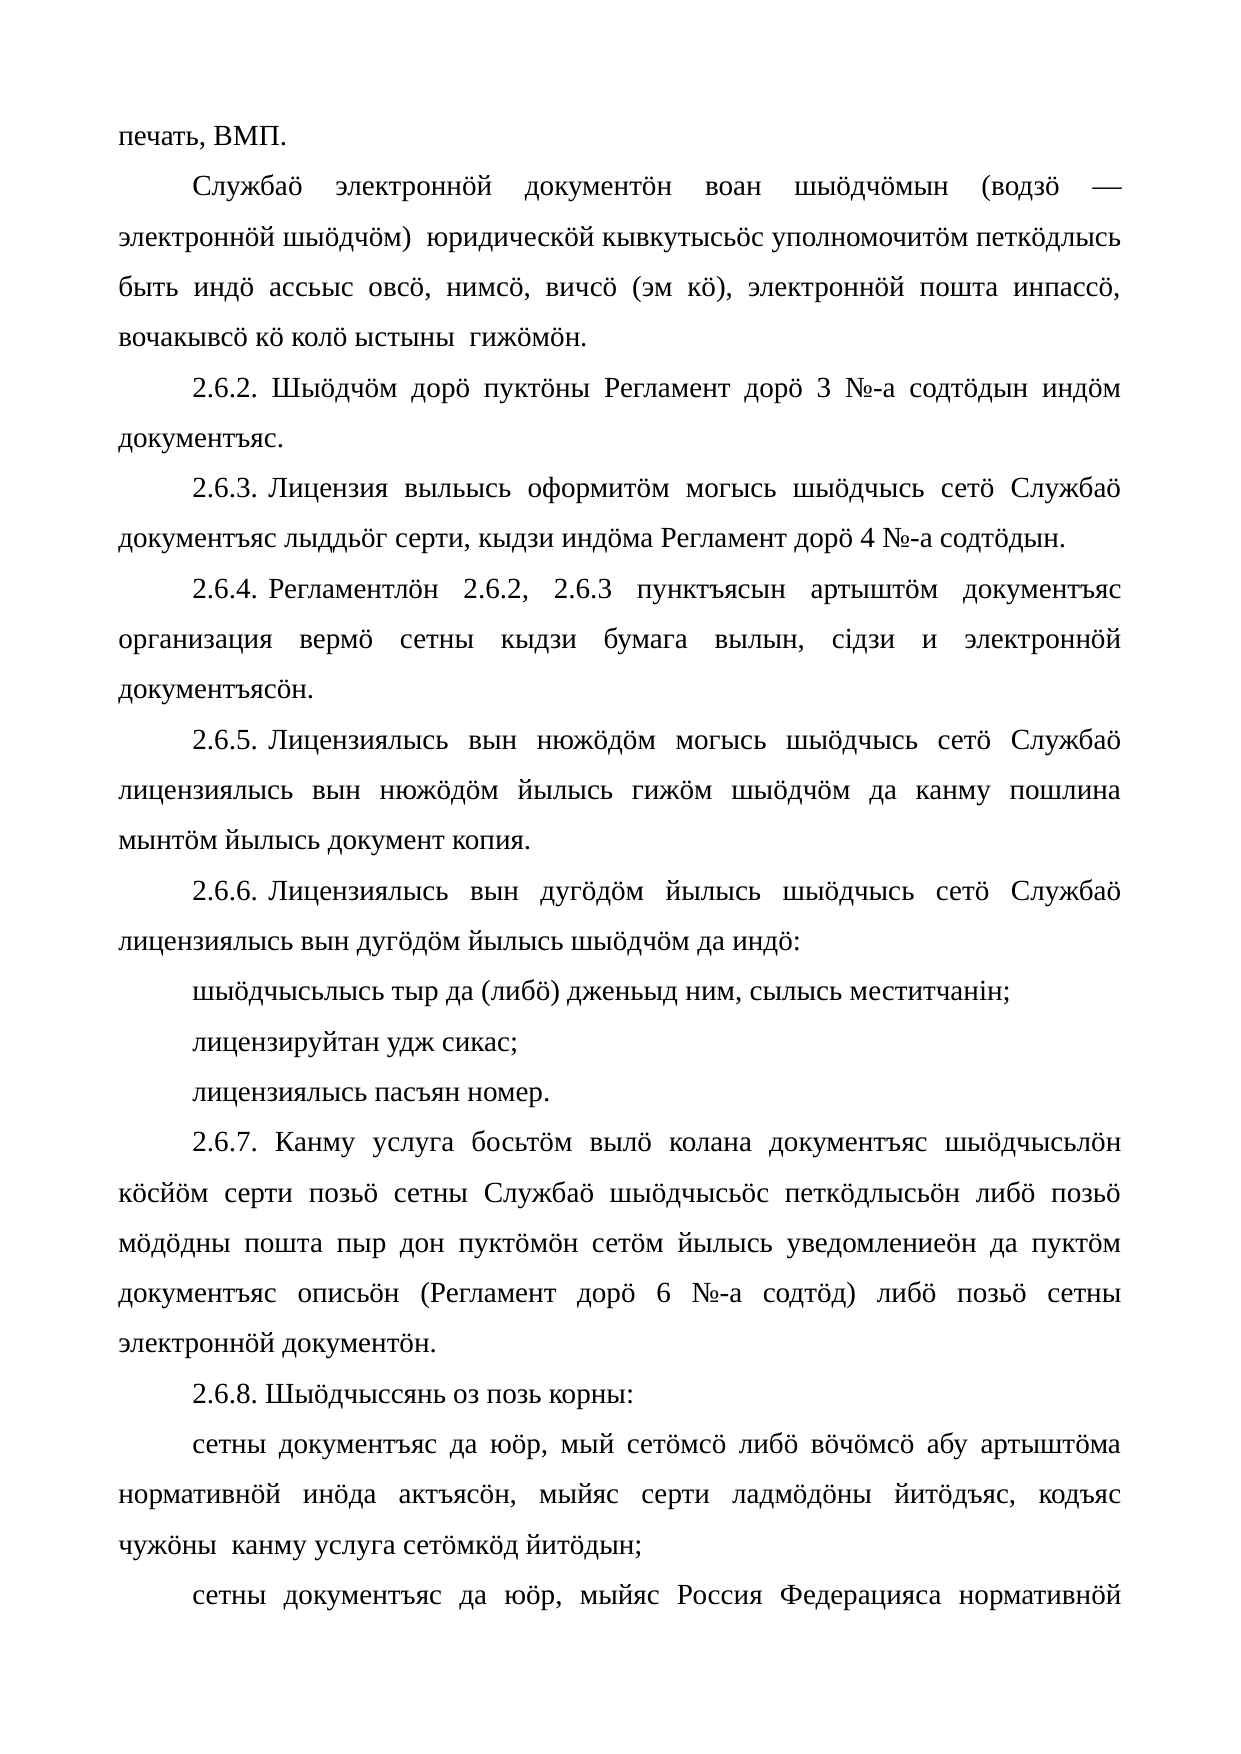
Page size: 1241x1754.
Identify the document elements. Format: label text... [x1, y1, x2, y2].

list Регламентлӧн 2.6.2, 2.6.3 пунктъясын артыштӧм документъяс организация вермӧ сетны кыдзи бумага вылын, сідзи и электроннӧй документъясӧн. [118, 571, 1122, 705]
list Лицензиялысь вын дугӧдӧм йылысь шыӧдчысь сетӧ Службаӧ лицензиялысь вын дугӧдӧм йылысь шыӧдчӧм да индӧ: [118, 873, 1122, 957]
text лицензируйтан удж сикас; [118, 1024, 1122, 1057]
list Лицензиялысь вын нюжӧдӧм могысь шыӧдчысь сетӧ Службаӧ лицензиялысь вын нюжӧдӧм йылысь гижӧм шыӧдчӧм да канму пошлина мынтӧм йылысь документ копия. [118, 722, 1122, 856]
text лицензиялысь пасъян номер. [118, 1074, 1122, 1108]
text 2.6.7. Канму услуга босьтӧм вылӧ колана документъяс шыӧдчысьлӧн кӧсйӧм серти позьӧ сетны Службаӧ шыӧдчысьӧс петкӧдлысьӧн либӧ позьӧ мӧдӧдны пошта пыр дон пуктӧмӧн сетӧм йылысь уведомлениеӧн да пуктӧм документъяс описьӧн (Регламент дорӧ 6 №-а содтӧд) либӧ позьӧ сетны электроннӧй документӧн. [118, 1124, 1122, 1359]
text 2.6.8. Шыӧдчыссянь оз позь корны: [118, 1376, 1122, 1409]
text сетны документъяс да юӧр, мыйяс Россия Федерацияса нормативнӧй [118, 1577, 1122, 1611]
text сетны документъяс да юӧр, мый сетӧмсӧ либӧ вӧчӧмсӧ абу артыштӧма нормативнӧй инӧда актъясӧн, мыйяс серти ладмӧдӧны йитӧдъяс, кодъяс чужӧны канму услуга сетӧмкӧд йитӧдын; [118, 1426, 1122, 1560]
text Службаӧ электроннӧй документӧн воан шыӧдчӧмын (водзӧ — электроннӧй шыӧдчӧм) юридическӧй кывкутысьӧс уполномочитӧм петкӧдлысь быть индӧ ассьыс овсӧ, нимсӧ, вичсӧ (эм кӧ), электроннӧй пошта инпассӧ, вочакывсӧ кӧ колӧ ыстыны гижӧмӧн. [118, 168, 1122, 353]
text печать, ВМП. [118, 118, 1122, 152]
text шыӧдчысьлысь тыр да (либӧ) дженьыд ним, сылысь меститчанін; [118, 973, 1122, 1007]
text 2.6.2. Шыӧдчӧм дорӧ пуктӧны Регламент дорӧ 3 №-а содтӧдын индӧм документъяс. [118, 370, 1122, 453]
list Лицензия выльысь оформитӧм могысь шыӧдчысь сетӧ Службаӧ документъяс лыддьӧг серти, кыдзи индӧма Регламент дорӧ 4 №-а содтӧдын. [118, 470, 1122, 554]
